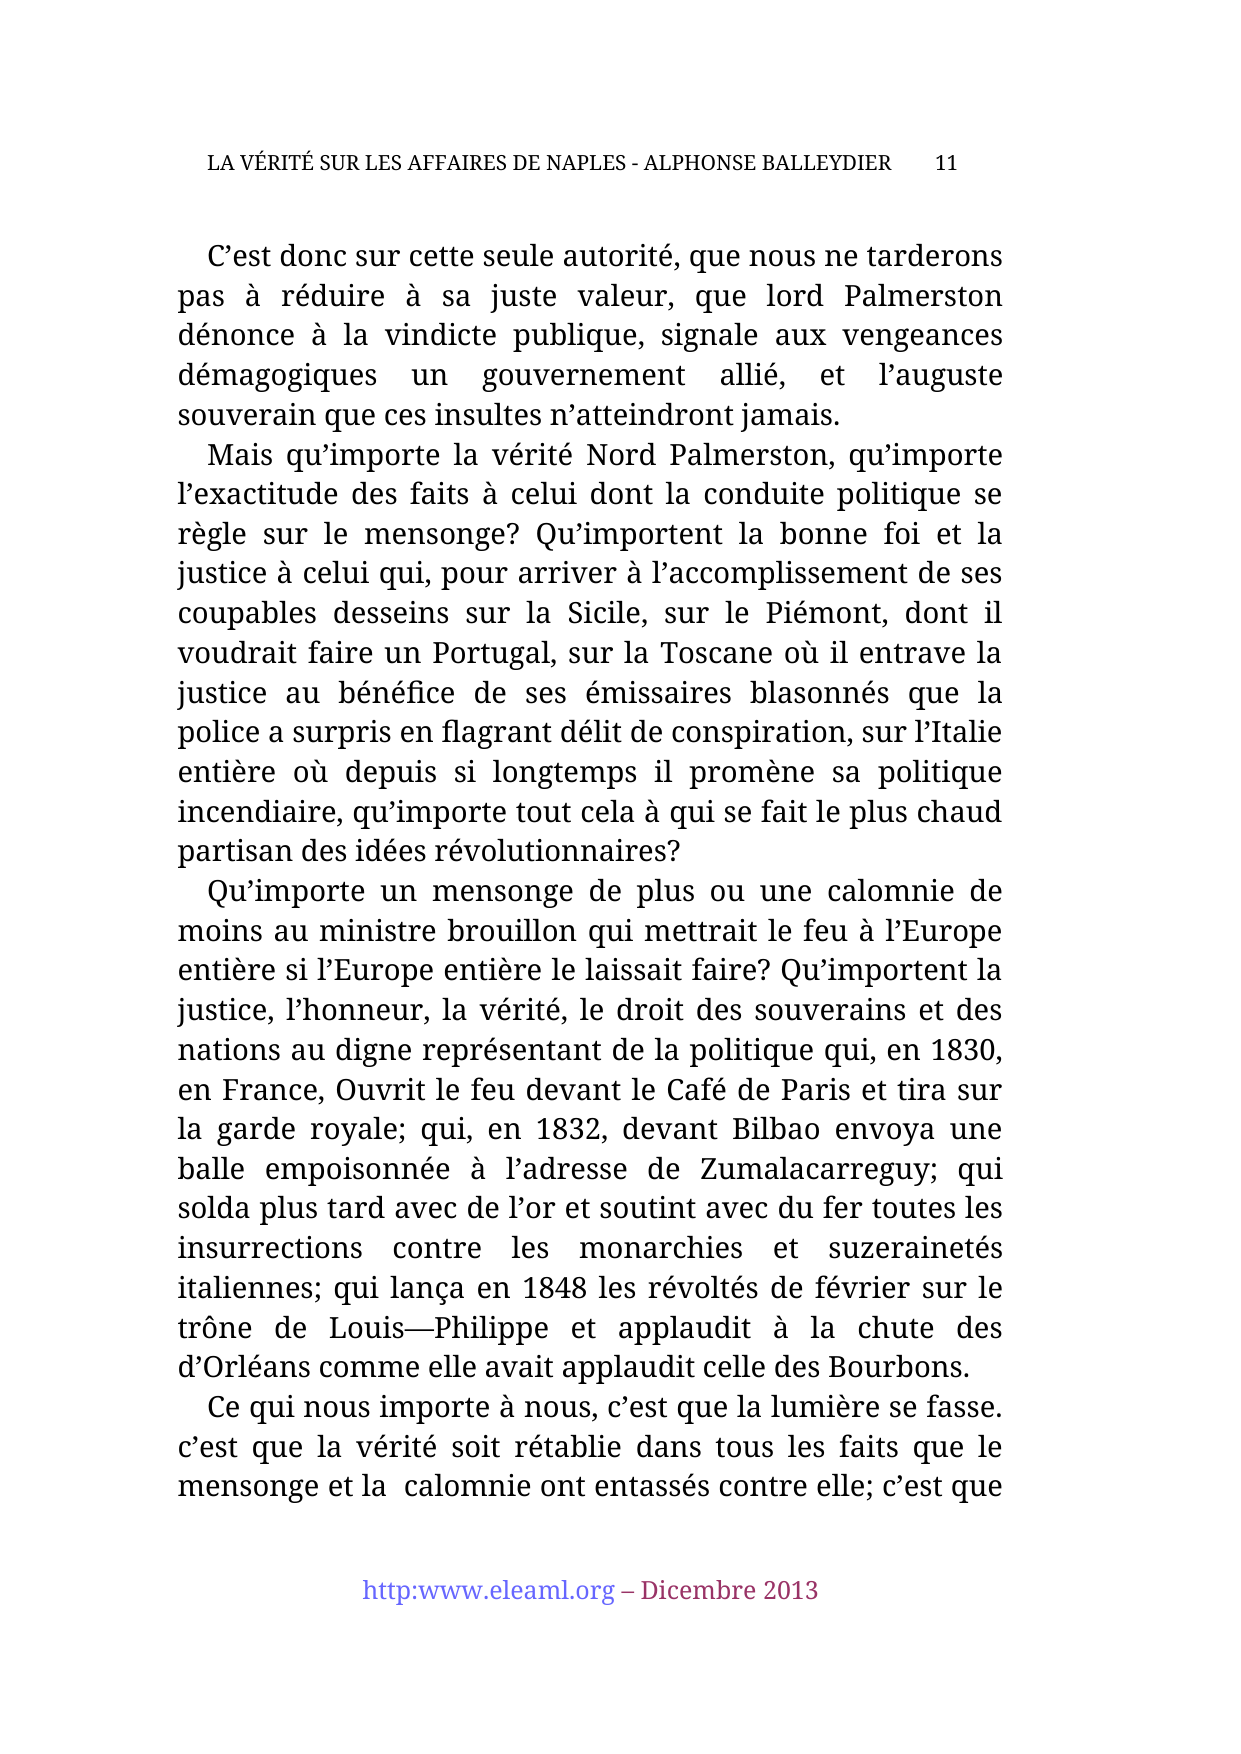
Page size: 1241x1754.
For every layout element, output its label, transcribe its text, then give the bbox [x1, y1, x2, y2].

text C’est donc sur cette seule autorité, que nous ne tarderons pas à réduire à sa juste valeur, que lord Palmerston dénonce à la vindicte publique, signale aux vengeances démagogiques un gouvernement allié, et l’auguste souverain que ces insultes n’atteindront jamais. [177, 235, 1004, 434]
text Ce qui nous importe à nous, c’est que la lumière se fasse. c’est que la vérité soit rétablie dans tous les faits que le mensonge et la calomnie ont entassés contre elle; c’est que [177, 1386, 1004, 1505]
text Mais qu’importe la vérité Nord Palmerston, qu’importe l’exactitude des faits à celui dont la conduite politique se règle sur le mensonge? Qu’importent la bonne foi et la justice à celui qui, pour arriver à l’accomplissement de ses coupables desseins sur la Sicile, sur le Piémont, dont il voudrait faire un Portugal, sur la Toscane où il entrave la justice au bénéfice de ses émissaires blasonnés que la police a surpris en flagrant délit de conspiration, sur l’Italie entière où depuis si longtemps il promène sa politique incendiaire, qu’importe tout cela à qui se fait le plus chaud partisan des idées révolutionnaires? [177, 434, 1004, 870]
text Qu’importe un mensonge de plus ou une calomnie de moins au ministre brouillon qui mettrait le feu à l’Europe entière si l’Europe entière le laissait faire? Qu’importent la justice, l’honneur, la vérité, le droit des souverains et des nations au digne représentant de la politique qui, en 1830, en France, Ouvrit le feu devant le Café de Paris et tira sur la garde royale; qui, en 1832, devant Bilbao envoya une balle empoisonnée à l’adresse de Zumalacarreguy; qui solda plus tard avec de l’or et soutint avec du fer toutes les insurrections contre les monarchies et suzerainetés italiennes; qui lança en 1848 les révoltés de février sur le trône de Louis—Philippe et applaudit à la chute des d’Orléans comme elle avait applaudit celle des Bourbons. [177, 870, 1004, 1386]
